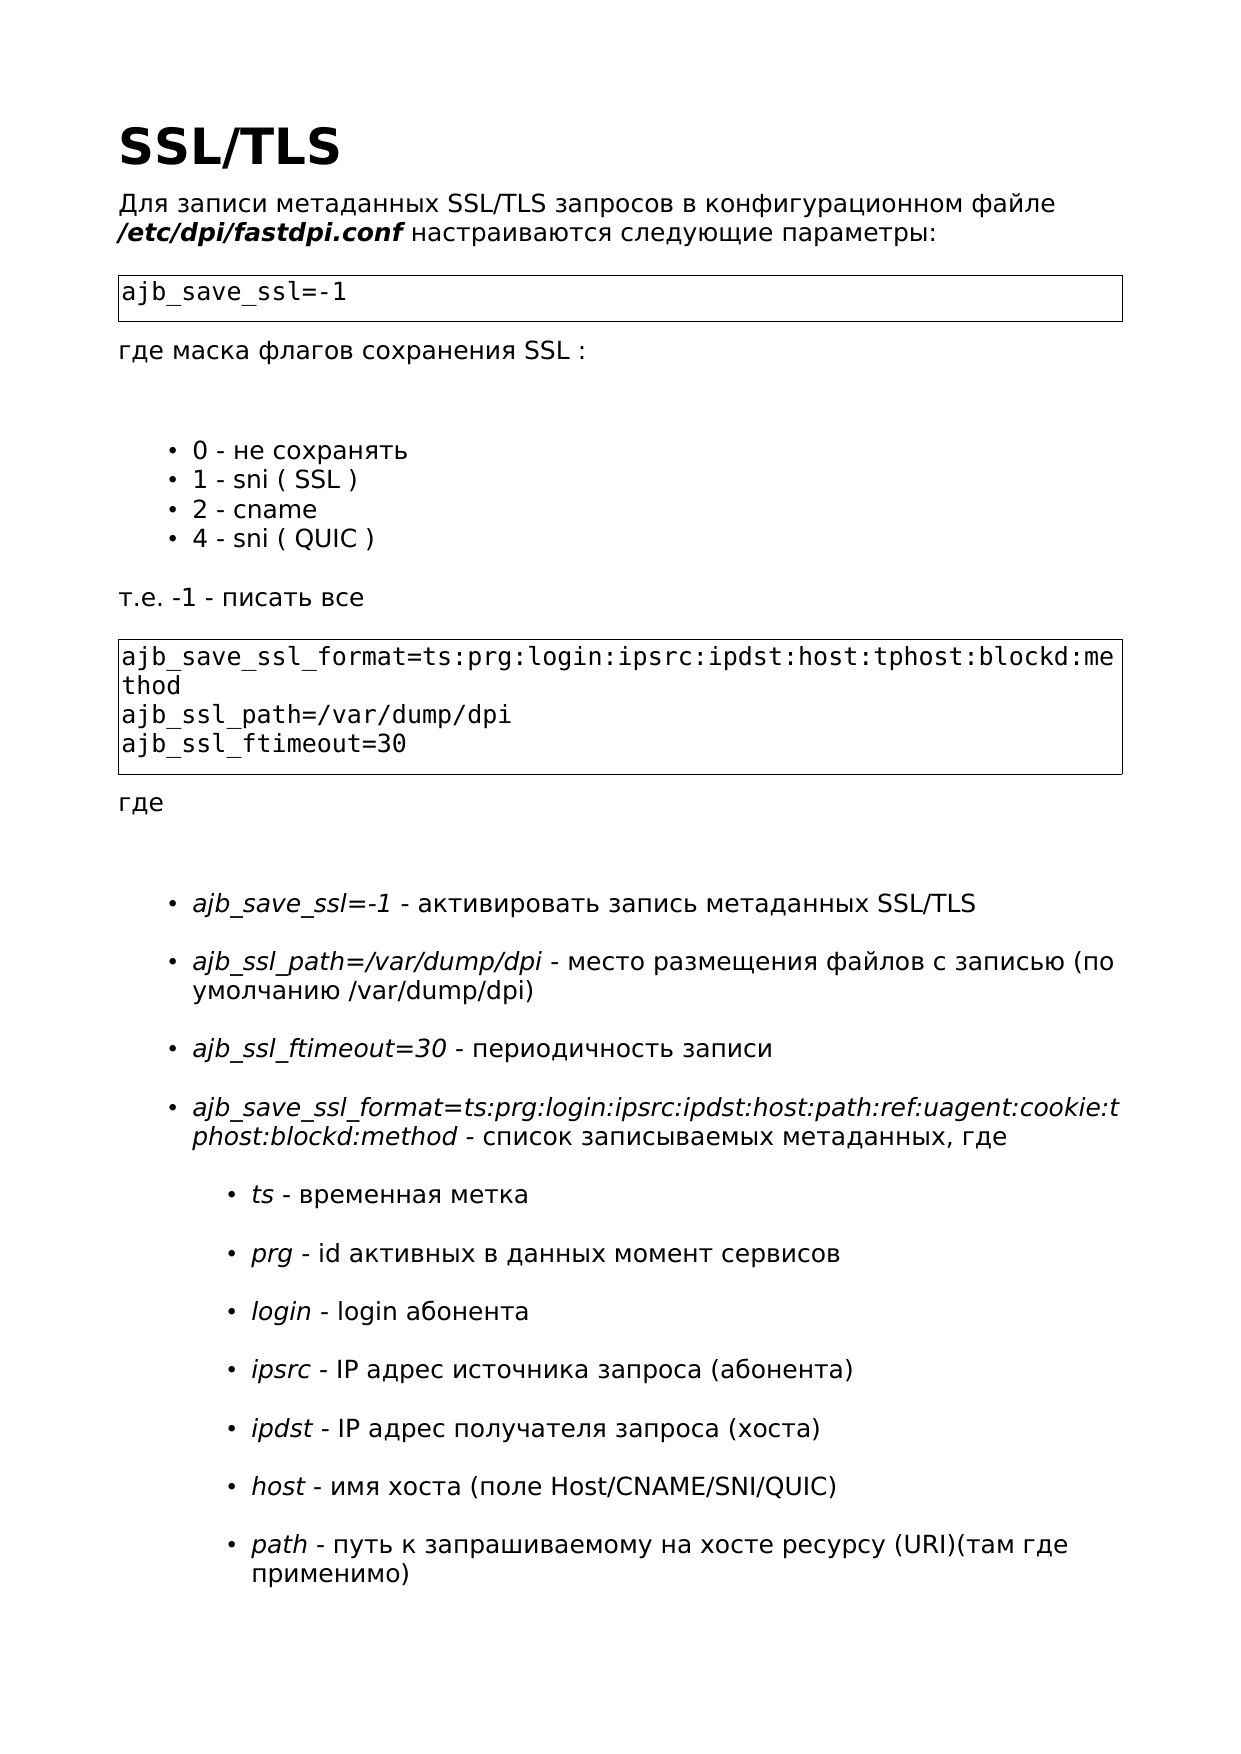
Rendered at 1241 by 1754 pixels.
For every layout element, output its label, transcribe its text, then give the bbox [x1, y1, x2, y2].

list path - путь к запрашиваемому на хосте ресурсу (URI)(там где применимо) [236, 1530, 1122, 1618]
list ajb_ssl_ftimeout=30 - периодичность записи [177, 1034, 1122, 1093]
list 4 - sni ( QUIC ) [177, 524, 1122, 553]
list 0 - не сохранять [177, 437, 1122, 466]
table_header ajb_save_ssl_format=ts:prg:login:ipsrc:ipdst:host:tphost:blockd:method ajb_ssl_path=/var/dump/dpi ajb_ssl_ftimeout=30 [119, 640, 1122, 773]
list ajb_ssl_path=/var/dump/dpi - место размещения файлов с записью (по умолчанию /var/dump/dpi) [177, 947, 1122, 1034]
text Для записи метаданных SSL/TLS запросов в конфигурационном файле /etc/dpi/fastdpi.conf настраиваются следующие параметры: [118, 189, 1122, 247]
subtitle SSL/TLS [118, 118, 1122, 176]
list ajb_save_ssl=-1 - активировать запись метаданных SSL/TLS [177, 889, 1122, 947]
list 2 - cname [177, 495, 1122, 524]
list ipsrc - IP адрес источника запроса (абонента) [236, 1355, 1122, 1414]
table_header ajb_save_ssl=-1 [119, 276, 1122, 321]
list ts - временная метка [236, 1180, 1122, 1239]
list ipdst - IP адрес получателя запроса (хоста) [236, 1414, 1122, 1472]
list 1 - sni ( SSL ) [177, 466, 1122, 495]
list login - login абонента [236, 1297, 1122, 1355]
text т.е. -1 - писать все [118, 583, 1122, 612]
list prg - id активных в данных момент сервисов [236, 1239, 1122, 1297]
text где [118, 788, 1122, 847]
list host - имя хоста (поле Host/CNAME/SNI/QUIC) [236, 1472, 1122, 1530]
list ajb_save_ssl_format=ts:prg:login:ipsrc:ipdst:host:path:ref:uagent:cookie:tphost:blockd:method - список записываемых метаданных, где [177, 1093, 1122, 1180]
text где маска флагов сохранения SSL : [118, 336, 1122, 394]
